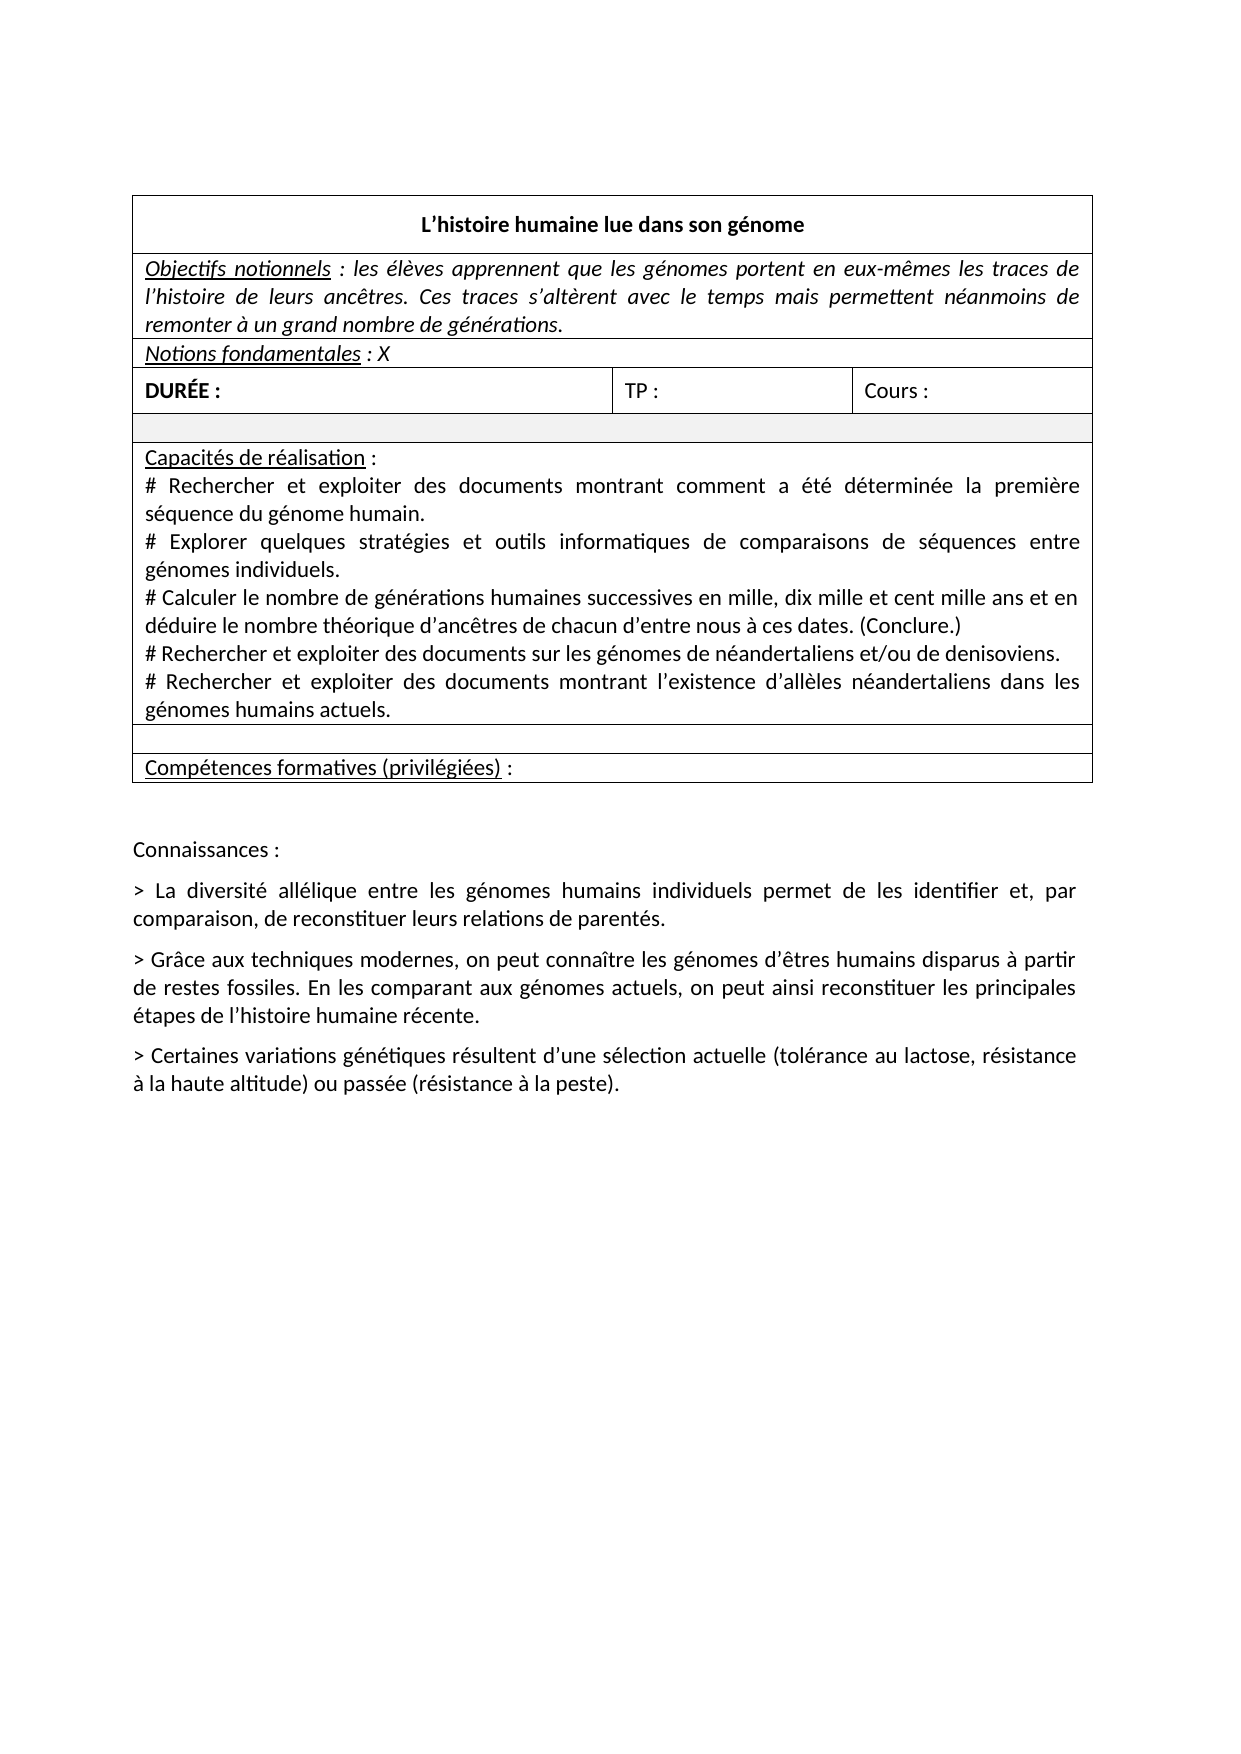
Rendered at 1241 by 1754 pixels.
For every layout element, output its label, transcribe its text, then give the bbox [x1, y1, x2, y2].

table_cell DURÉE : [133, 368, 612, 413]
table_cell TP : [613, 368, 852, 413]
table_cell Notions fondamentales : X [133, 339, 1092, 367]
subtitle > Certaines variations génétiques résultent d’une sélection actuelle (tolérance au lactose, résistance à la haute altitude) ou passée (résistance à la peste). [133, 1041, 1078, 1097]
table_cell [133, 414, 1092, 442]
subtitle Connaissances : [133, 836, 1078, 864]
subtitle > La diversité allélique entre les génomes humains individuels permet de les identifier et, par comparaison, de reconstituer leurs relations de parentés. [133, 876, 1078, 932]
table_cell Capacités de réalisation : # Rechercher et exploiter des documents montrant comment a été déterminée la première séquence du génome humain. # Explorer quelques stratégies et outils informatiques de comparaisons de séquences entre génomes individuels. # Calculer le nombre de générations humaines successives en mille, dix mille et cent mille ans et en déduire le nombre théorique d’ancêtres de chacun d’entre nous à ces dates. (Conclure.) # Rechercher et exploiter des documents sur les génomes de néandertaliens et/ou de denisoviens. # Rechercher et exploiter des documents montrant l’existence d’allèles néandertaliens dans les génomes humains actuels. [133, 443, 1092, 723]
table_cell [133, 725, 1092, 752]
subtitle > Grâce aux techniques modernes, on peut connaître les génomes d’êtres humains disparus à partir de restes fossiles. En les comparant aux génomes actuels, on peut ainsi reconstituer les principales étapes de l’histoire humaine récente. [133, 945, 1078, 1029]
table_cell Cours : [853, 368, 1092, 413]
table_cell Compétences formatives (privilégiées) : [133, 754, 1092, 782]
table_cell Objectifs notionnels : les élèves apprennent que les génomes portent en eux-mêmes les traces de l’histoire de leurs ancêtres. Ces traces s’altèrent avec le temps mais permettent néanmoins de remonter à un grand nombre de générations. [133, 254, 1092, 338]
table_header L’histoire humaine lue dans son génome [133, 196, 1092, 253]
